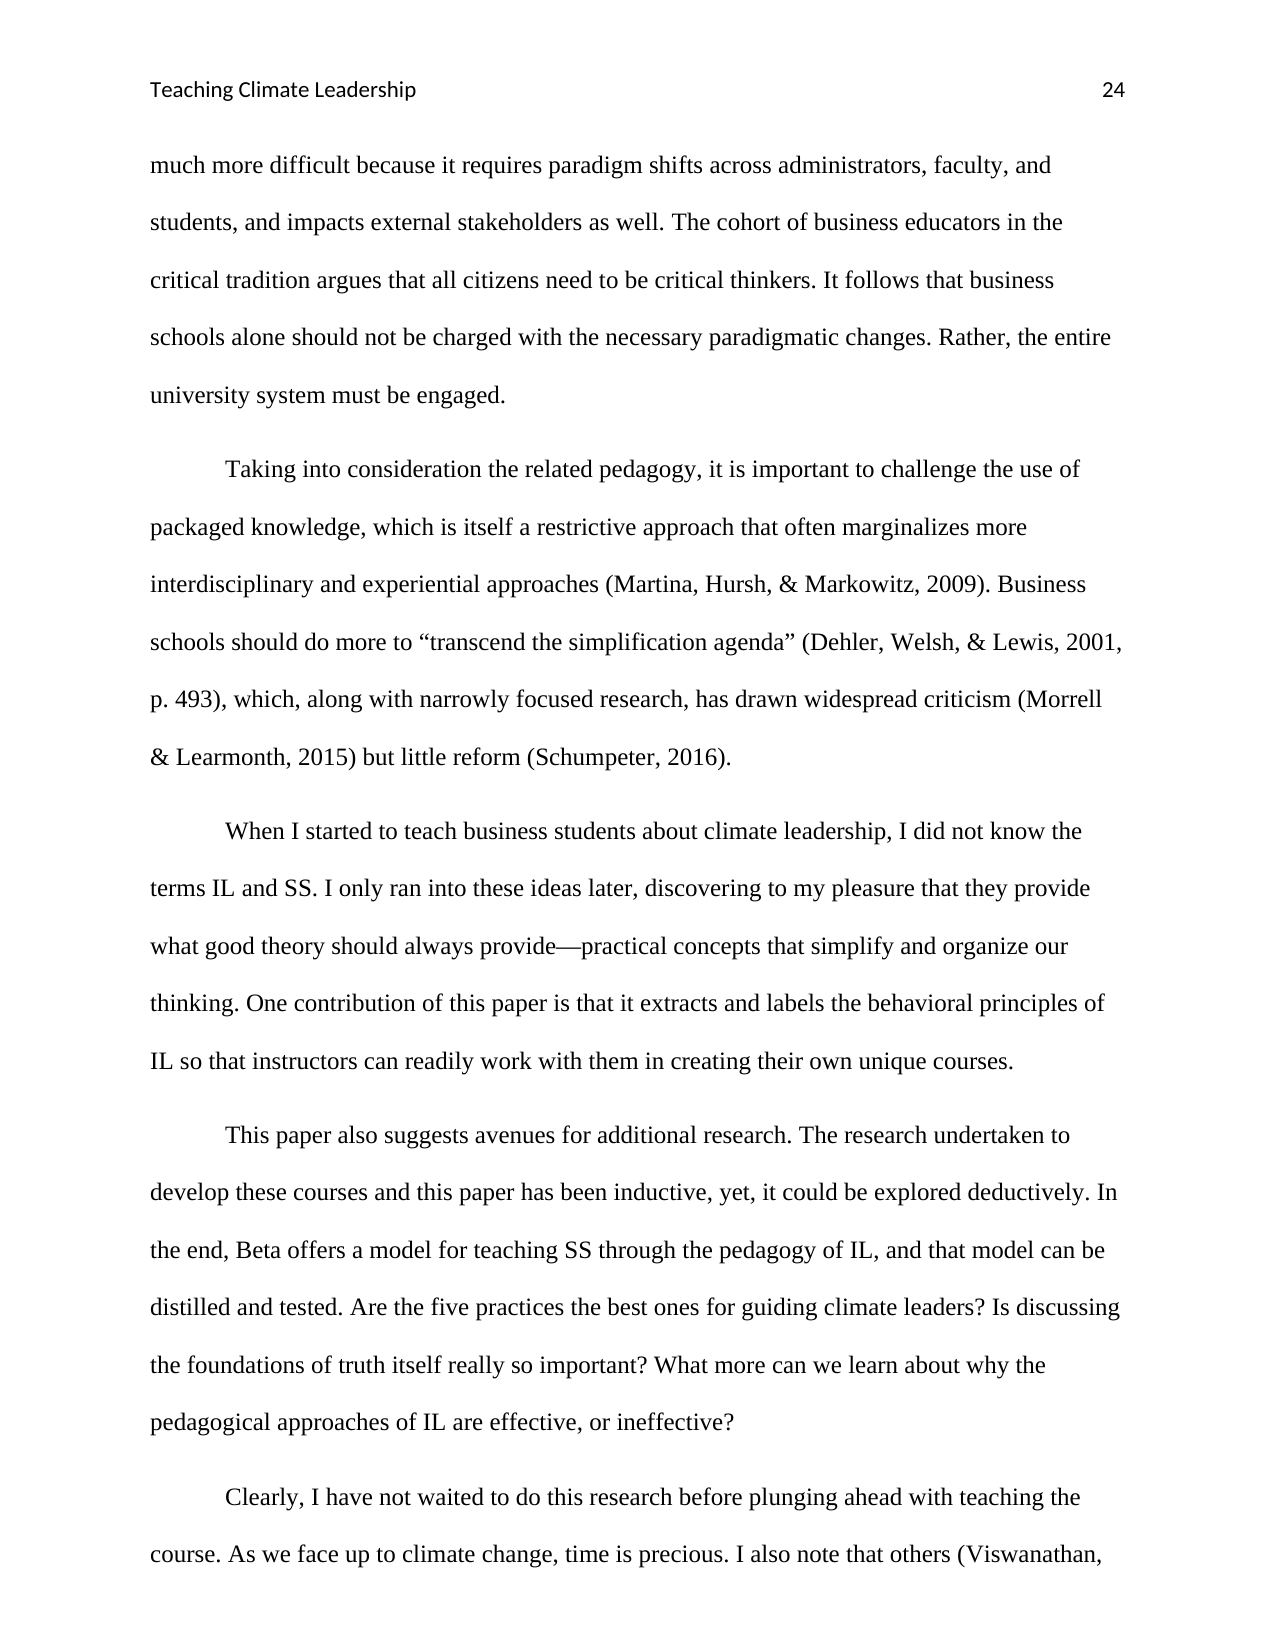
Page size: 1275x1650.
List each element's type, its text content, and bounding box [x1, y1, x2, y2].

text Taking into consideration the related pedagogy, it is important to challenge the use of packaged knowledge, which is itself a restrictive approach that often marginalizes more interdisciplinary and experiential approaches (Martina, Hursh, & Markowitz, 2009). Business schools should do more to “transcend the simplification agenda” (Dehler, Welsh, & Lewis, 2001, p. 493), which, along with narrowly focused research, has drawn widespread criticism (Morrell & Learmonth, 2015) but little reform (Schumpeter, 2016). [150, 454, 1125, 770]
text This paper also suggests avenues for additional research. The research undertaken to develop these courses and this paper has been inductive, yet, it could be explored deductively. In the end, Beta offers a model for teaching SS through the pedagogy of IL, and that model can be distilled and tested. Are the five practices the best ones for guiding climate leaders? Is discussing the foundations of truth itself really so important? What more can we learn about why the pedagogical approaches of IL are effective, or ineffective? [150, 1120, 1125, 1436]
text Clearly, I have not waited to do this research before plunging ahead with teaching the course. As we face up to climate change, time is precious. I also note that others (Viswanathan, [150, 1482, 1125, 1568]
text much more difficult because it requires paradigm shifts across administrators, faculty, and students, and impacts external stakeholders as well. The cohort of business educators in the critical tradition argues that all citizens need to be critical thinkers. It follows that business schools alone should not be charged with the necessary paradigmatic changes. Rather, the entire university system must be engaged. [150, 150, 1125, 409]
text When I started to teach business students about climate leadership, I did not know the terms IL and SS. I only ran into these ideas later, discovering to my pleasure that they provide what good theory should always provide—practical concepts that simplify and organize our thinking. One contribution of this paper is that it extracts and labels the behavioral principles of IL so that instructors can readily work with them in creating their own unique courses. [150, 816, 1125, 1074]
